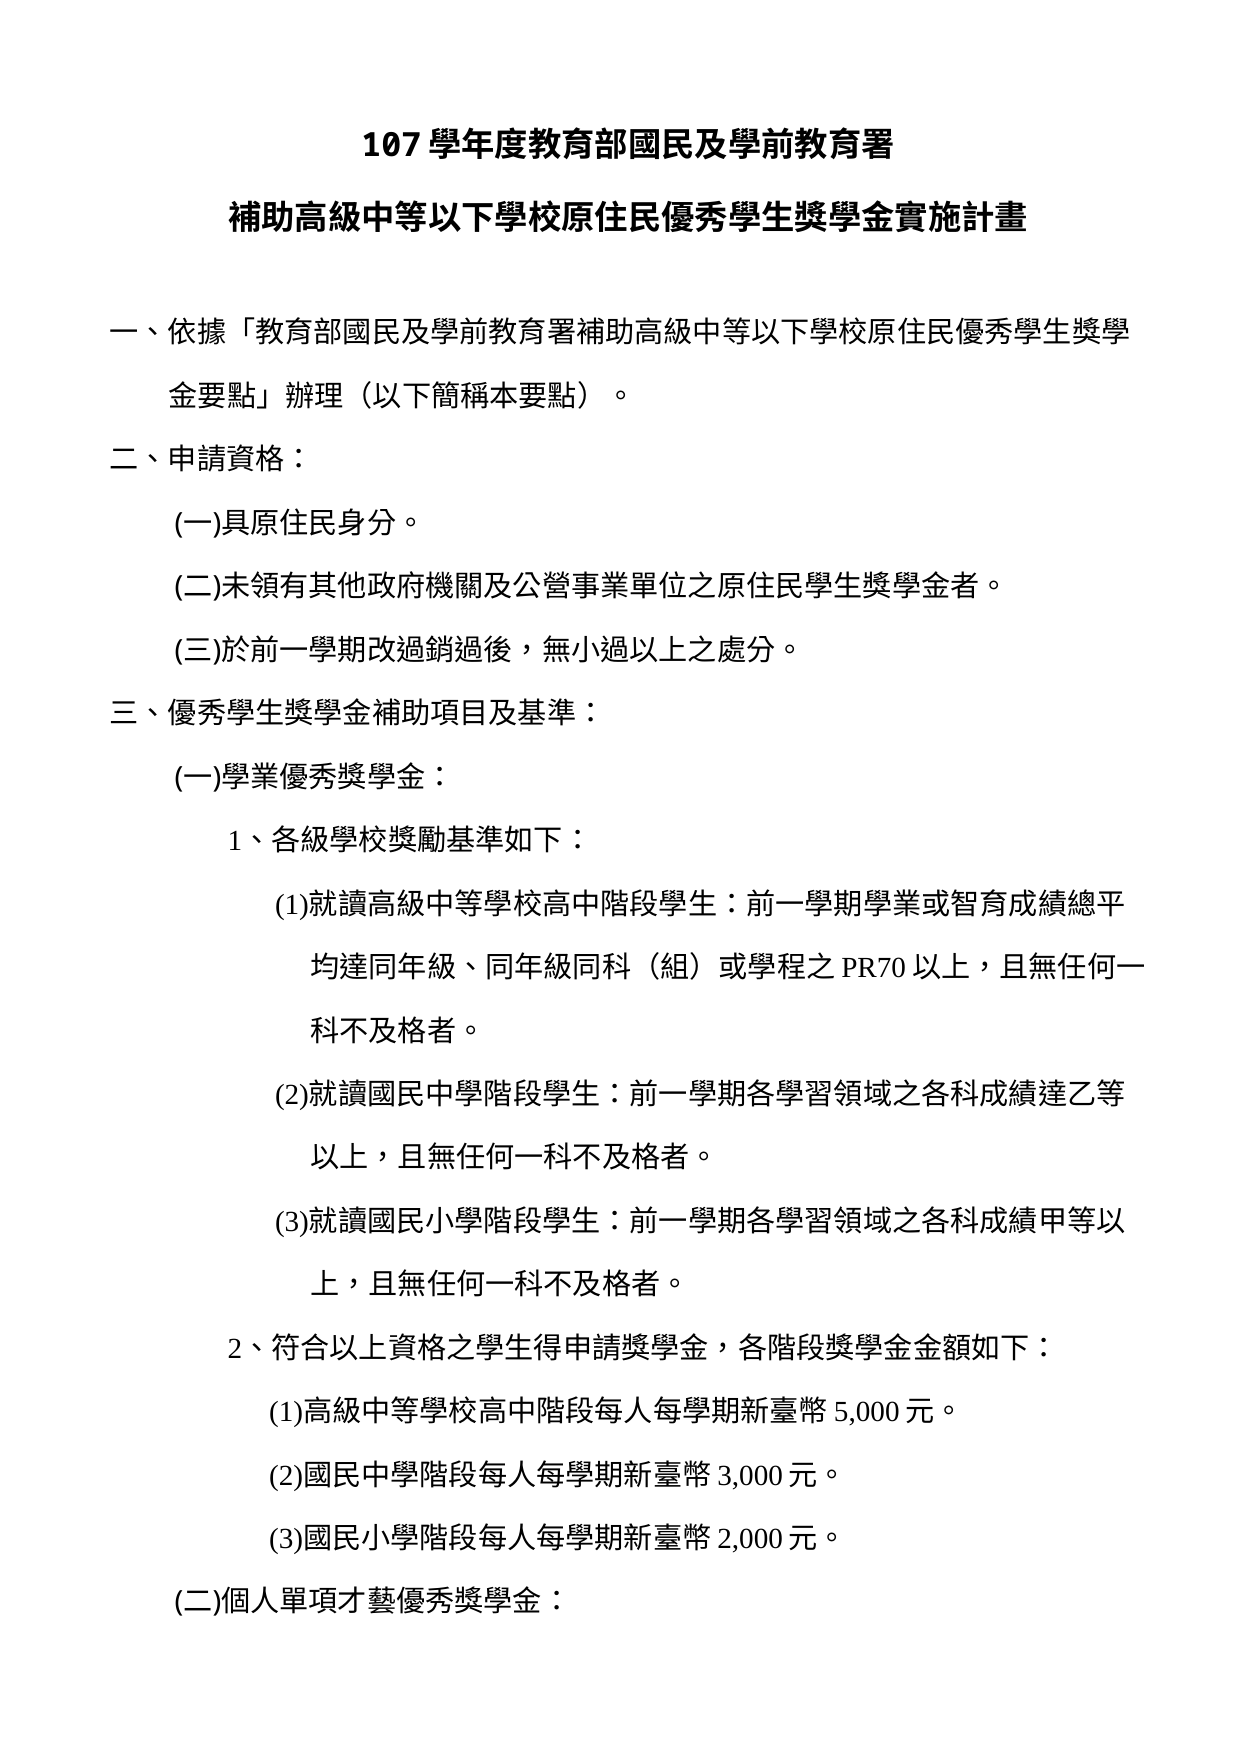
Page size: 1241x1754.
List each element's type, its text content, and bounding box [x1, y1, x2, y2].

text 二、申請資格： [109, 436, 1146, 478]
text (2)國民中學階段每人每學期新臺幣3,000元。 [222, 1451, 1146, 1493]
text (3)就讀國民小學階段學生：前一學期各學習領域之各科成績甲等以上，且無任何一科不及格者。 [275, 1197, 1146, 1303]
text (一)具原住民身分。 [168, 499, 1146, 542]
text (1)高級中等學校高中階段每人每學期新臺幣5,000元。 [222, 1388, 1146, 1430]
text 一、依據「教育部國民及學前教育署補助高級中等以下學校原住民優秀學生獎學金要點」辦理（以下簡稱本要點）。 [109, 309, 1146, 414]
text 2、符合以上資格之學生得申請獎學金，各階段獎學金金額如下： [227, 1324, 1146, 1367]
text (1)就讀高級中等學校高中階段學生：前一學期學業或智育成績總平均達同年級、同年級同科（組）或學程之PR70以上，且無任何一科不及格者。 [275, 880, 1146, 1049]
text (二)未領有其他政府機關及公營事業單位之原住民學生獎學金者。 [168, 563, 1146, 605]
text 三、優秀學生獎學金補助項目及基準： [109, 690, 1146, 732]
text (一)學業優秀獎學金： [168, 753, 1146, 796]
text (二)個人單項才藝優秀獎學金： [168, 1578, 1146, 1620]
text 107學年度教育部國民及學前教育署 [109, 118, 1146, 167]
text (3)國民小學階段每人每學期新臺幣2,000元。 [222, 1514, 1146, 1557]
text 1、各級學校獎勵基準如下： [168, 817, 1146, 859]
text (2)就讀國民中學階段學生：前一學期各學習領域之各科成績達乙等以上，且無任何一科不及格者。 [275, 1071, 1146, 1176]
text (三)於前一學期改過銷過後，無小過以上之處分。 [168, 626, 1146, 669]
text 補助高級中等以下學校原住民優秀學生獎學金實施計畫 [109, 191, 1146, 239]
